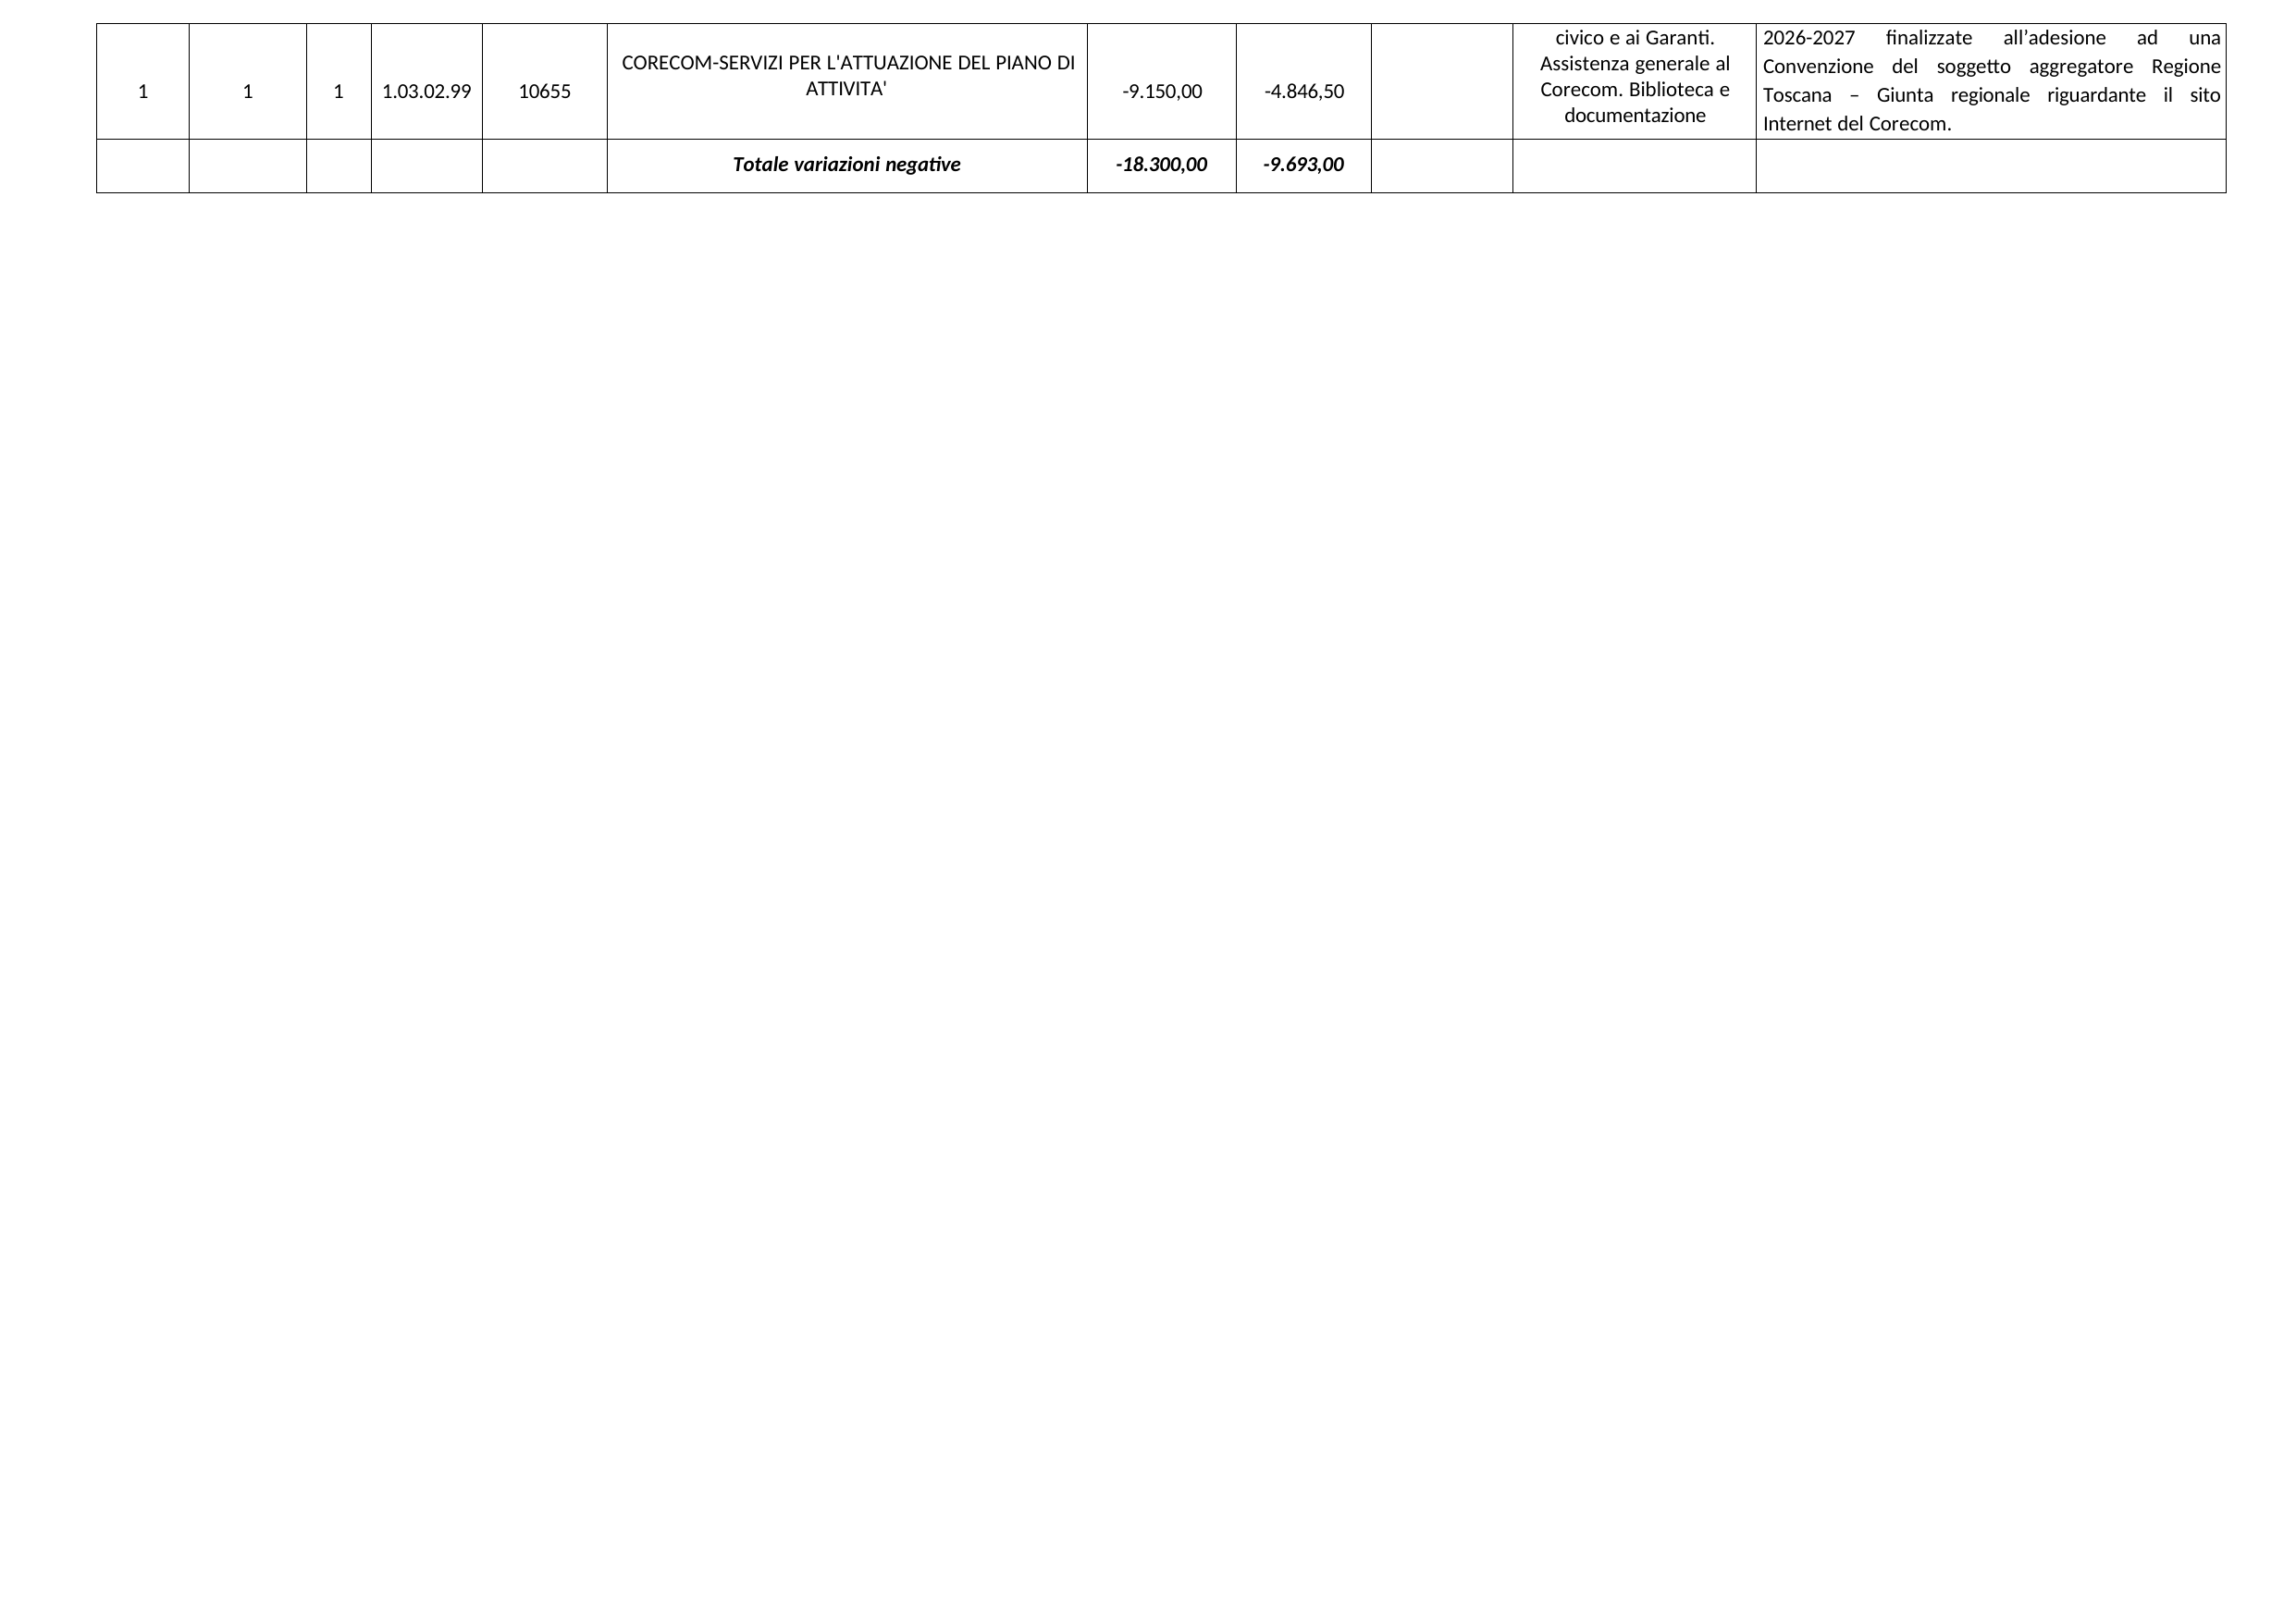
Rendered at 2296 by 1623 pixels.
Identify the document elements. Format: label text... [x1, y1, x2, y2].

table_cell [307, 140, 371, 191]
table_cell 1 [97, 24, 189, 139]
table_cell 1 [190, 24, 306, 139]
table_cell [1757, 140, 2226, 191]
table_cell [97, 140, 189, 191]
table_cell [190, 140, 306, 191]
table_cell [1372, 140, 1512, 191]
table_cell 1.03.02.99 [372, 24, 482, 139]
table_cell 1 [307, 24, 371, 139]
table_cell Totale variazioni negative [608, 140, 1087, 191]
table_cell -9.693,00 [1237, 140, 1371, 191]
table_cell [1513, 140, 1756, 191]
table_cell [483, 140, 607, 191]
table_cell CORECOM-SERVIZI PER L'ATTUAZIONE DEL PIANO DI ATTIVITA' [608, 24, 1087, 139]
table_cell -4.846,50 [1237, 24, 1371, 139]
table_cell -18.300,00 [1088, 140, 1236, 191]
table_cell 2026-2027 finalizzate all’adesione ad una Convenzione del soggetto aggregatore Regione Toscana – Giunta regionale riguardante il sito Internet del Corecom. [1757, 24, 2226, 139]
table_cell [372, 140, 482, 191]
table_cell [1372, 24, 1512, 139]
table_cell -9.150,00 [1088, 24, 1236, 139]
table_cell civico e ai Garanti. Assistenza generale al Corecom. Biblioteca e documentazione [1513, 24, 1756, 139]
table_cell 10655 [483, 24, 607, 139]
